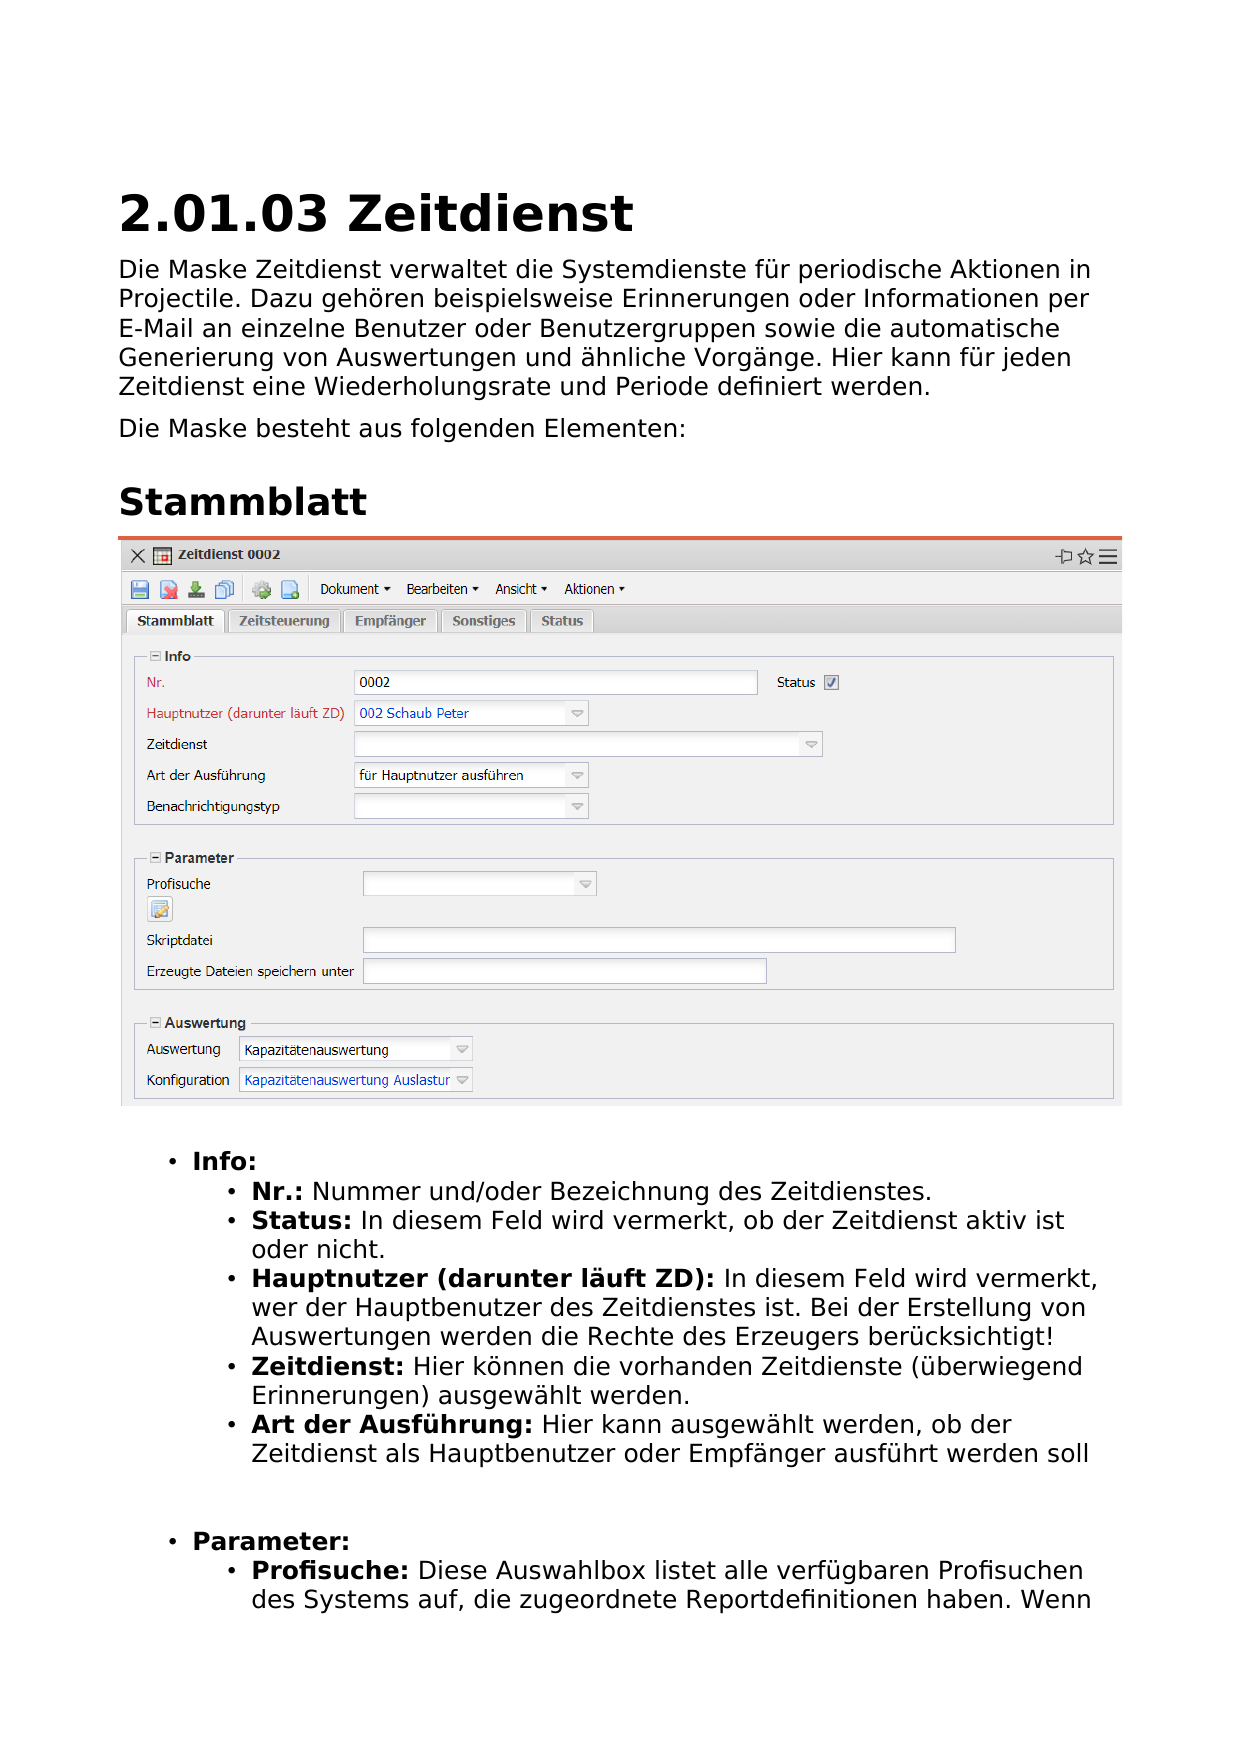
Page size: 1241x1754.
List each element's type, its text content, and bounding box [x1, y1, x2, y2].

list Parameter: [177, 1527, 1122, 1556]
list Art der Ausführung: Hier kann ausgewählt werden, ob der Zeitdienst als Hauptbenutzer oder Empfänger ausführt werden soll [236, 1410, 1122, 1468]
text Die Maske besteht aus folgenden Elementen: [118, 414, 1122, 443]
subtitle Stammblatt [118, 481, 1122, 524]
list Info: [177, 1147, 1122, 1177]
list Zeitdienst: Hier können die vorhanden Zeitdienste (überwiegend Erinnerungen) ausgewählt werden. [236, 1352, 1122, 1410]
list Profisuche: Diese Auswahlbox listet alle verfügbaren Profisuchen des Systems auf, die zugeordnete Reportdefinitionen haben. Wenn [236, 1556, 1122, 1615]
list Status: In diesem Feld wird vermerkt, ob der Zeitdienst aktiv ist oder nicht. [236, 1206, 1122, 1264]
picture [118, 536, 1123, 1106]
subtitle 2.01.03 Zeitdienst [118, 185, 1122, 243]
text Die Maske Zeitdienst verwaltet die Systemdienste für periodische Aktionen in Projectile. Dazu gehören beispielsweise Erinnerungen oder Informationen per E-Mail an einzelne Benutzer oder Benutzergruppen sowie die automatische Generierung von Auswertungen und ähnliche Vorgänge. Hier kann für jeden Zeitdienst eine Wiederholungsrate und Periode definiert werden. [118, 256, 1122, 401]
list Hauptnutzer (darunter läuft ZD): In diesem Feld wird vermerkt, wer der Hauptbenutzer des Zeitdienstes ist. Bei der Erstellung von Auswertungen werden die Rechte des Erzeugers berücksichtigt! [236, 1264, 1122, 1352]
list Nr.: Nummer und/oder Bezeichnung des Zeitdienstes. [236, 1177, 1122, 1206]
